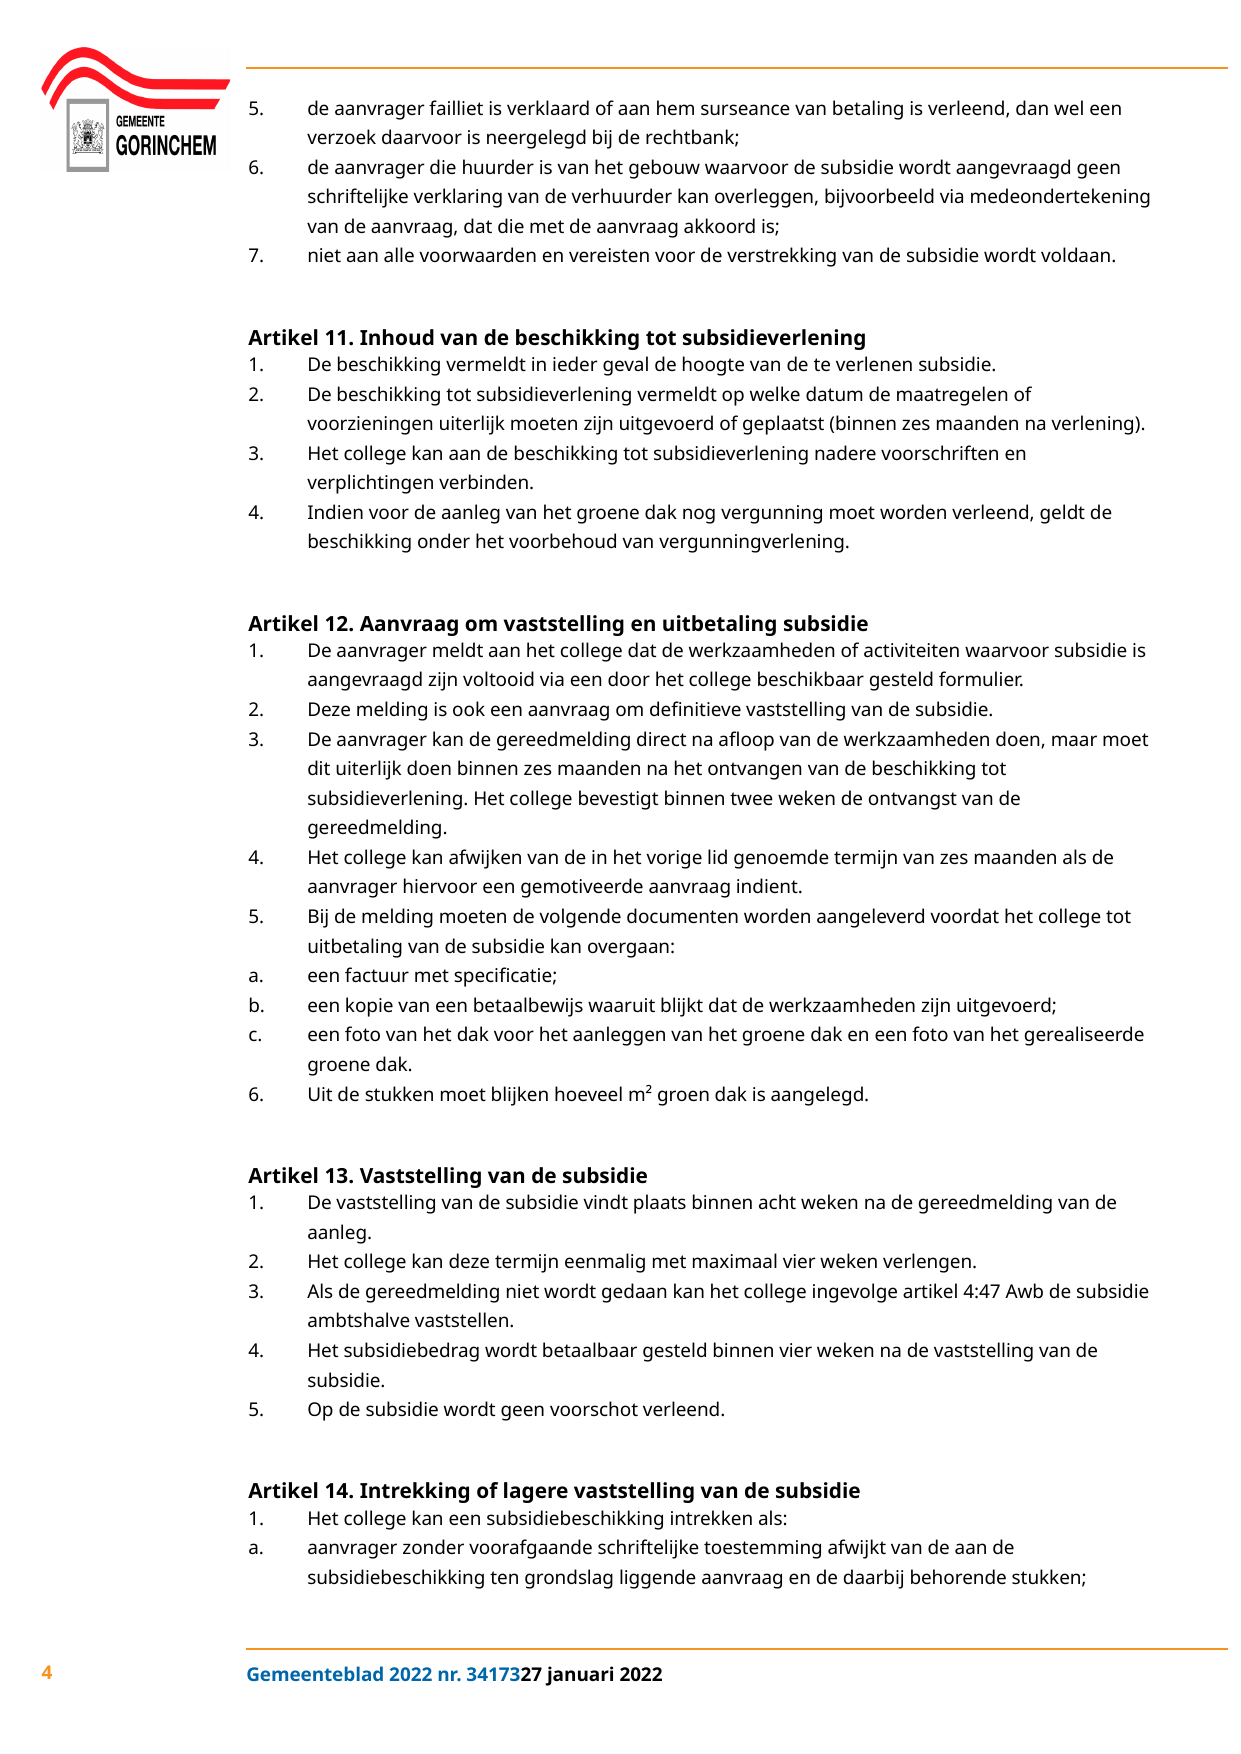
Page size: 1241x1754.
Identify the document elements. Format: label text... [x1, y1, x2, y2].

list Als de gereedmelding niet wordt gedaan kan het college ingevolge artikel 4:47 Awb de subsidie ambtshalve vaststellen. [248, 1278, 1152, 1333]
text Artikel 12. Aanvraag om vaststelling en uitbetaling subsidie [248, 609, 1152, 637]
list Het college kan een subsidiebeschikking intrekken als: [248, 1505, 1152, 1531]
text Artikel 14. Intrekking of lagere vaststelling van de subsidie [248, 1476, 1152, 1505]
list Het college kan deze termijn eenmalig met maximaal vier weken verlengen. [248, 1248, 1152, 1274]
list Bij de melding moeten de volgende documenten worden aangeleverd voordat het college tot uitbetaling van de subsidie kan overgaan: [248, 903, 1152, 959]
list Op de subsidie wordt geen voorschot verleend. [248, 1396, 1152, 1422]
list Het college kan aan de beschikking tot subsidieverlening nadere voorschriften en verplichtingen verbinden. [248, 440, 1152, 495]
list De beschikking vermeldt in ieder geval de hoogte van de te verlenen subsidie. [248, 351, 1152, 377]
list De aanvrager meldt aan het college dat de werkzaamheden of activiteiten waarvoor subsidie is aangevraagd zijn voltooid via een door het college beschikbaar gesteld formulier. [248, 637, 1152, 692]
list een kopie van een betaalbewijs waaruit blijkt dat de werkzaamheden zijn uitgevoerd; [248, 992, 1152, 1018]
list De vaststelling van de subsidie vindt plaats binnen acht weken na de gereedmelding van de aanleg. [248, 1189, 1152, 1244]
list Indien voor de aanleg van het groene dak nog vergunning moet worden verleend, geldt de beschikking onder het voorbehoud van vergunningverlening. [248, 499, 1152, 554]
text Artikel 13. Vaststelling van de subsidie [248, 1161, 1152, 1189]
list de aanvrager die huurder is van het gebouw waarvoor de subsidie wordt aangevraagd geen schriftelijke verklaring van de verhuurder kan overleggen, bijvoorbeeld via medeondertekening van de aanvraag, dat die met de aanvraag akkoord is; [248, 154, 1152, 239]
list een factuur met specificatie; [248, 962, 1152, 988]
list een foto van het dak voor het aanleggen van het groene dak en een foto van het gerealiseerde groene dak. [248, 1022, 1152, 1077]
list Uit de stukken moet blijken hoeveel m² groen dak is aangelegd. [248, 1081, 1152, 1107]
list De beschikking tot subsidieverlening vermeldt op welke datum de maatregelen of voorzieningen uiterlijk moeten zijn uitgevoerd of geplaatst (binnen zes maanden na verlening). [248, 381, 1152, 436]
picture [41, 47, 231, 172]
list De aanvrager kan de gereedmelding direct na afloop van de werkzaamheden doen, maar moet dit uiterlijk doen binnen zes maanden na het ontvangen van de beschikking tot subsidieverlening. Het college bevestigt binnen twee weken de ontvangst van de gereedmelding. [248, 726, 1152, 840]
list de aanvrager failliet is verklaard of aan hem surseance van betaling is verleend, dan wel een verzoek daarvoor is neergelegd bij de rechtbank; [248, 95, 1152, 150]
list Deze melding is ook een aanvraag om definitieve vaststelling van de subsidie. [248, 696, 1152, 722]
list niet aan alle voorwaarden en vereisten voor de verstrekking van de subsidie wordt voldaan. [248, 243, 1152, 268]
list aanvrager zonder voorafgaande schriftelijke toestemming afwijkt van de aan de subsidiebeschikking ten grondslag liggende aanvraag en de daarbij behorende stukken; [248, 1534, 1152, 1590]
text Artikel 11. Inhoud van de beschikking tot subsidieverlening [248, 323, 1152, 351]
list Het subsidiebedrag wordt betaalbaar gesteld binnen vier weken na de vaststelling van de subsidie. [248, 1337, 1152, 1392]
list Het college kan afwijken van de in het vorige lid genoemde termijn van zes maanden als de aanvrager hiervoor een gemotiveerde aanvraag indient. [248, 844, 1152, 899]
